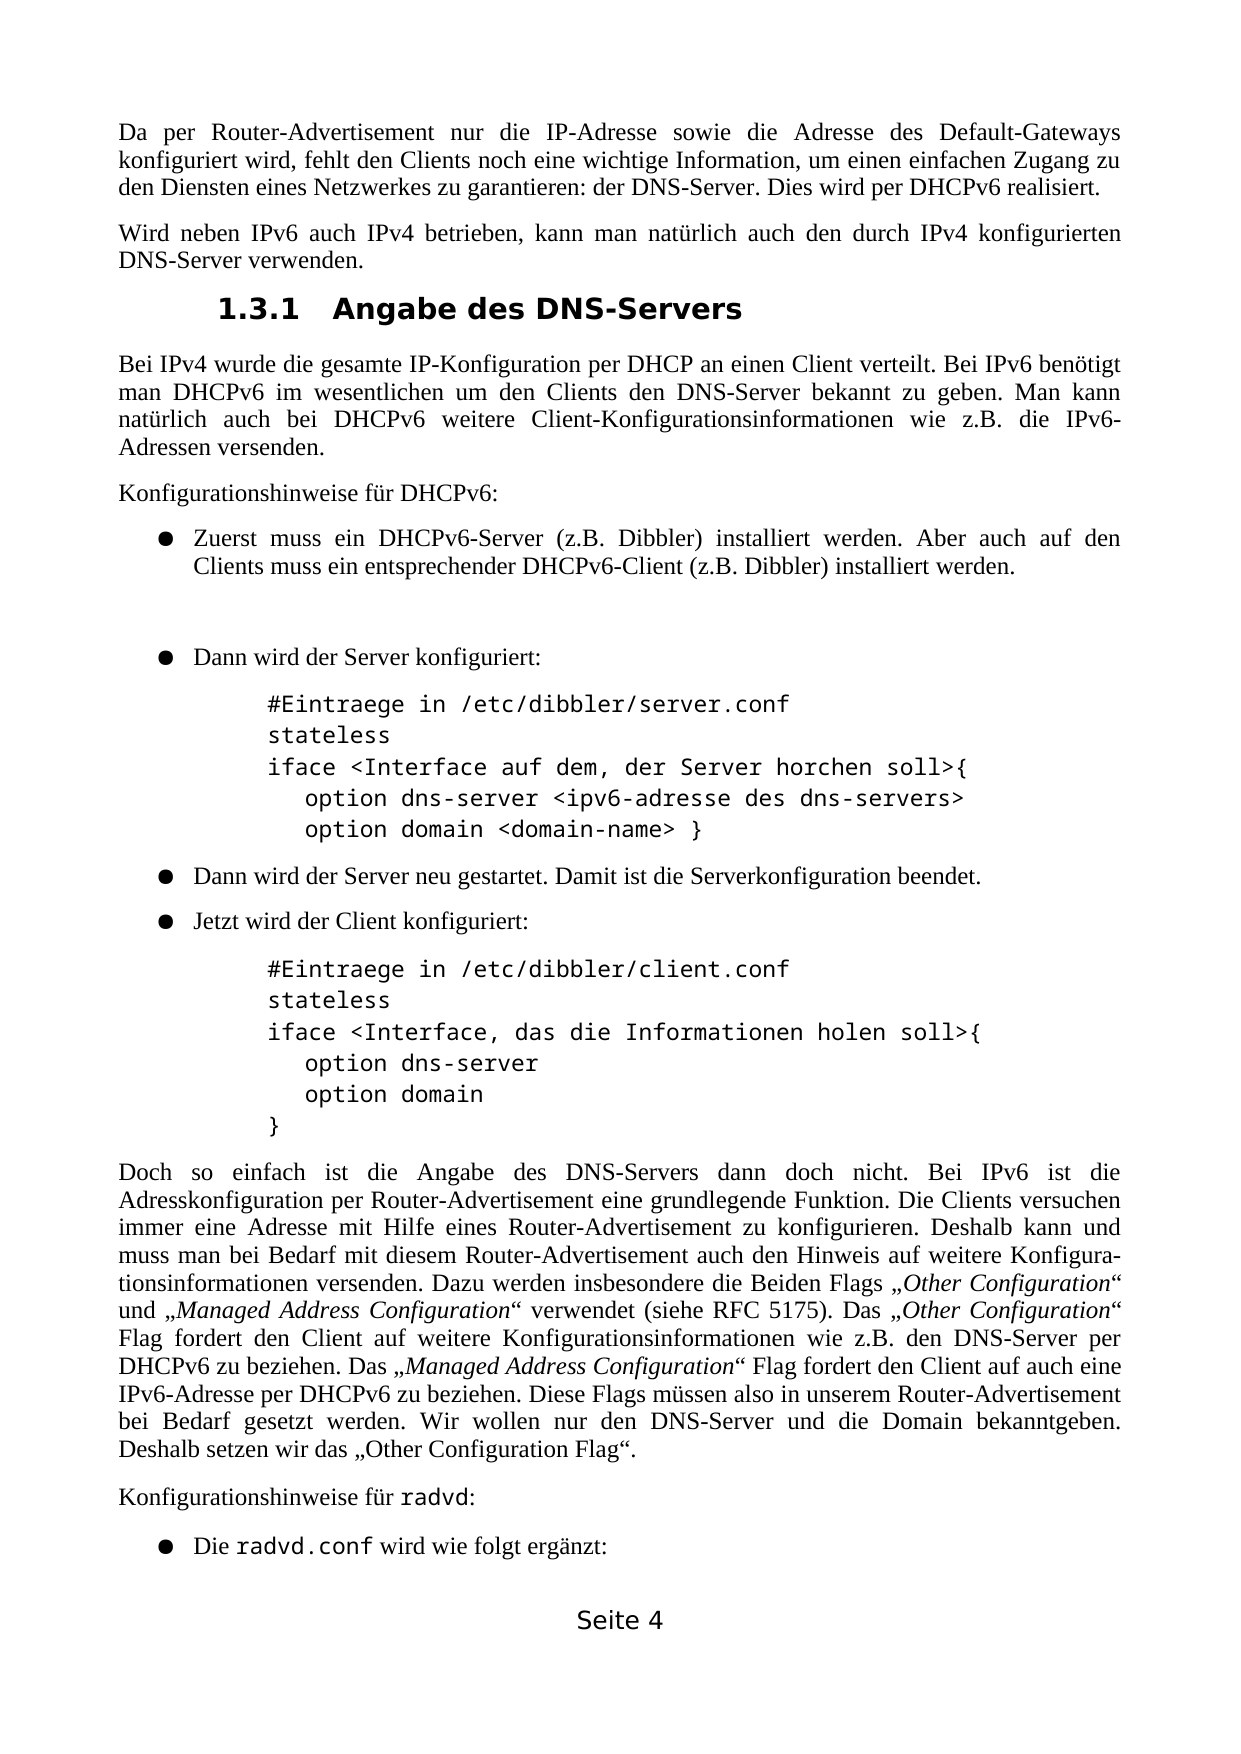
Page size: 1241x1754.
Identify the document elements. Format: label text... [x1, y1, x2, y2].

list Dann wird der Server neu gestartet. Damit ist die Serverkonfiguration beendet. [156, 862, 1122, 890]
text Bei IPv4 wurde die gesamte IP-Konfiguration per DHCP an einen Client verteilt. Bei IPv6 benötigt man DHCPv6 im wesentlichen um den Clients den DNS-Server bekannt zu geben. Man kann natürlich auch bei DHCPv6 weitere Client-Konfigurationsinformationen wie z.B. die IPv6-Adressen versenden. [118, 350, 1122, 461]
list Dann wird der Server konfiguriert: [156, 643, 1122, 670]
list stateless [229, 984, 1122, 1015]
list #Eintraege in /etc/dibbler/client.conf [229, 953, 1122, 984]
list Die radvd.conf wird wie folgt ergänzt: [156, 1529, 1122, 1561]
list Zuerst muss ein DHCPv6-Server (z.B. Dibbler) installiert werden. Aber auch auf den Clients muss ein entsprechender DHCPv6-Client (z.B. Dibbler) installiert werden. [156, 524, 1122, 579]
list iface <Interface auf dem, der Server horchen soll>{ [229, 751, 1122, 782]
list option dns-server <ipv6-adresse des dns-servers> [267, 782, 1122, 813]
list option dns-server [267, 1047, 1122, 1078]
text Da per Router-Advertisement nur die IP-Adresse sowie die Adresse des Default-Gateways konfiguriert wird, fehlt den Clients noch eine wichtige Information, um einen einfachen Zugang zu den Diensten eines Netzwerkes zu garantieren: der DNS-Server. Dies wird per DHCPv6 realisiert. [118, 118, 1122, 201]
list iface <Interface, das die Informationen holen soll>{ [229, 1015, 1122, 1047]
list stateless [229, 719, 1122, 751]
text Wird neben IPv6 auch IPv4 betrieben, kann man natürlich auch den durch IPv4 konfigurierten DNS-Server verwenden. [118, 219, 1122, 274]
text Doch so einfach ist die Angabe des DNS-Servers dann doch nicht. Bei IPv6 ist die Adresskonfiguration per Router-Advertisement eine grundlegende Funktion. Die Clients versuchen immer eine Adresse mit Hilfe eines Router-Advertisement zu konfigurieren. Deshalb kann und muss man bei Bedarf mit diesem Router-Advertisement auch den Hinweis auf weitere Konfigura-tionsinformationen versenden. Dazu werden insbesondere die Beiden Flags „Other Configuration“ und „Managed Address Configuration“ verwendet (siehe RFC 5175). Das „Other Configuration“ Flag fordert den Client auf weitere Konfigurationsinformationen wie z.B. den DNS-Server per DHCPv6 zu beziehen. Das „Managed Address Configuration“ Flag fordert den Client auf auch eine IPv6-Adresse per DHCPv6 zu beziehen. Diese Flags müssen also in unserem Router-Advertisement bei Bedarf gesetzt werden. Wir wollen nur den DNS-Server und die Domain bekanntgeben. Deshalb setzen wir das „Other Configuration Flag“. [118, 1158, 1122, 1463]
text Konfigurationshinweise für DHCPv6: [118, 479, 1122, 506]
list } [229, 1109, 1122, 1140]
subtitle Angabe des DNS-Servers [207, 292, 1122, 326]
list #Eintraege in /etc/dibbler/server.conf [229, 688, 1122, 719]
text Konfigurationshinweise für radvd: [118, 1481, 1122, 1512]
list option domain <domain-name> } [267, 813, 1122, 844]
list Jetzt wird der Client konfiguriert: [156, 907, 1122, 935]
list option domain [267, 1078, 1122, 1109]
